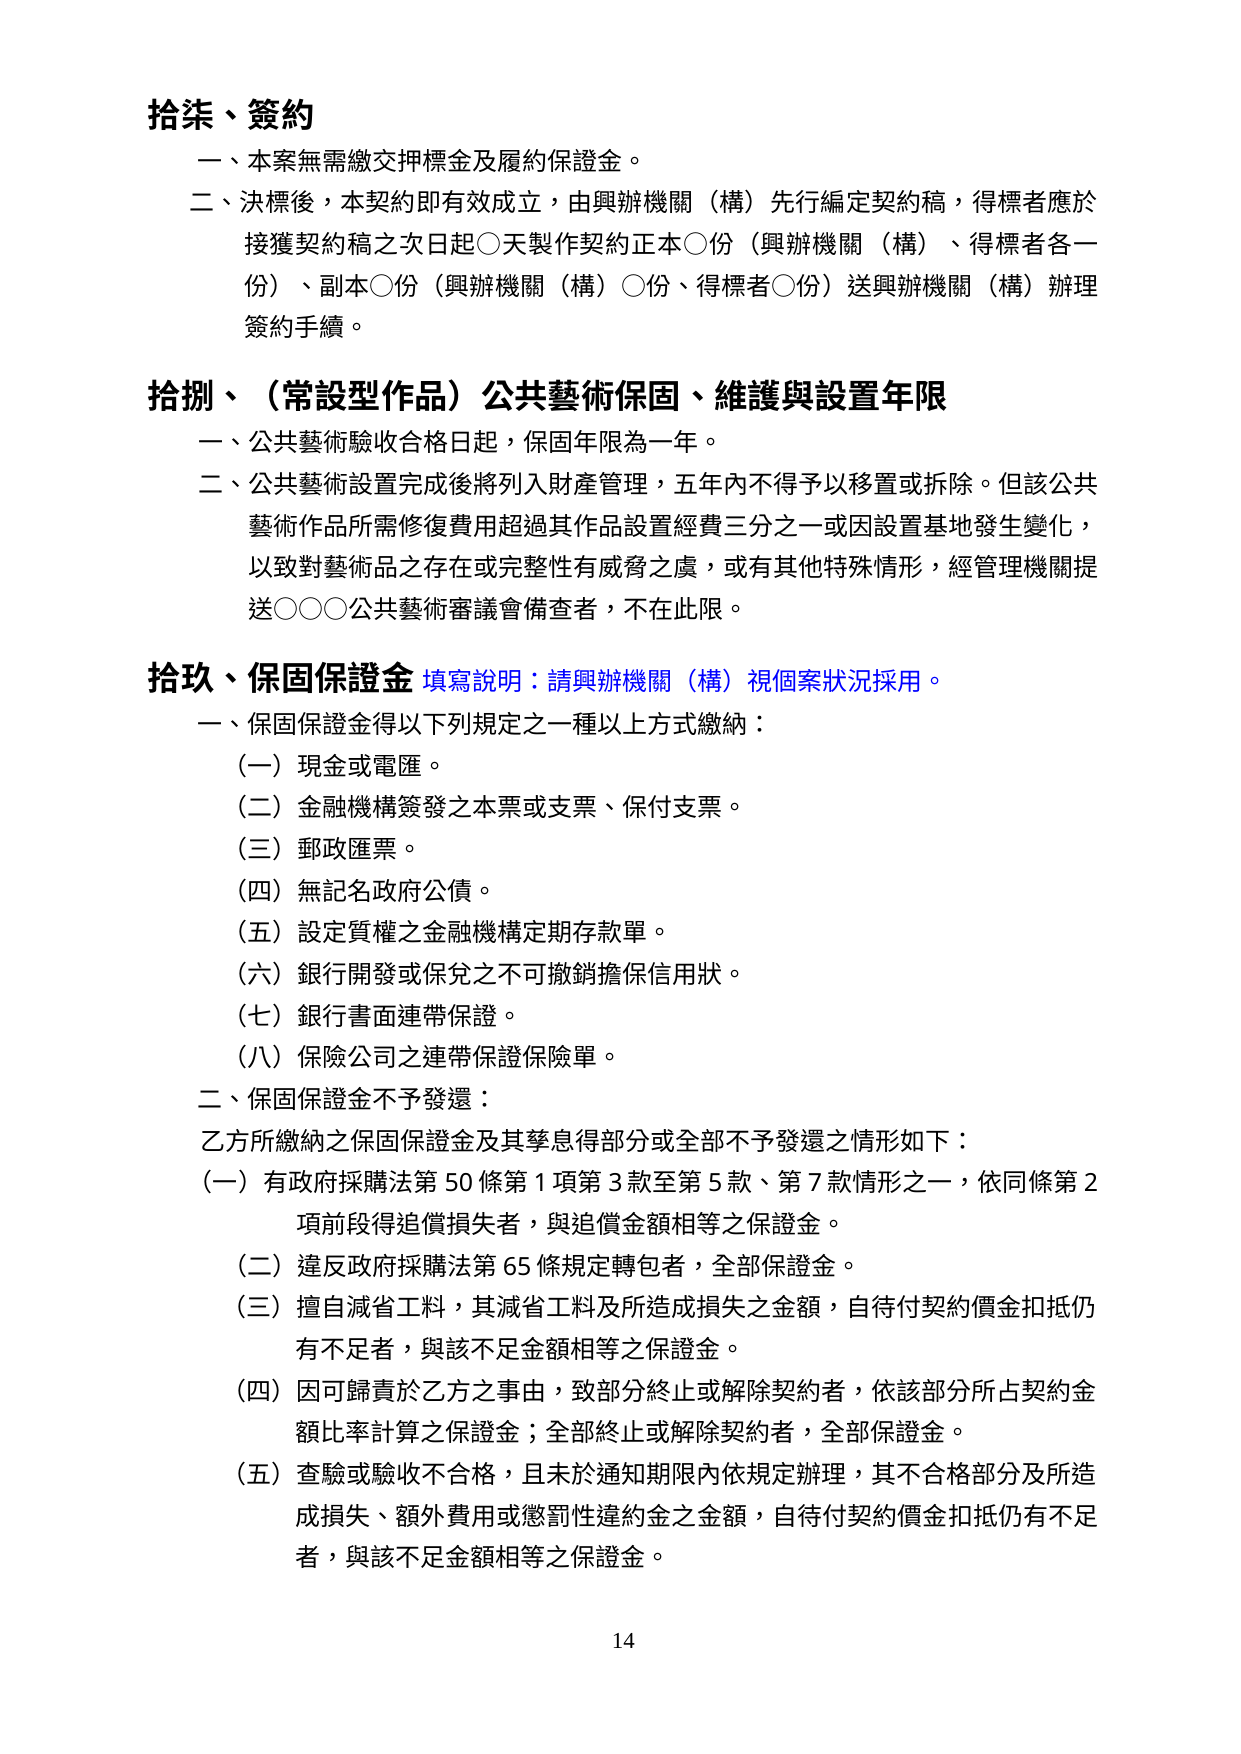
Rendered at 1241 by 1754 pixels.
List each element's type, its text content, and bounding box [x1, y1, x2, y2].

text （三）郵政匯票。 [148, 825, 1098, 867]
text （二）違反政府採購法第65條規定轉包者，全部保證金。 [148, 1242, 1098, 1283]
text （四）無記名政府公債。 [148, 867, 1098, 908]
text 二、決標後，本契約即有效成立，由興辦機關（構）先行編定契約稿，得標者應於接獲契約稿之次日起○天製作契約正本○份（興辦機關（構）、得標者各一份）、副本○份（興辦機關（構）○份、得標者○份）送興辦機關（構）辦理簽約手續。 [182, 178, 1098, 345]
text 拾玖、保固保證金 填寫說明：請興辦機關（構）視個案狀況採用。 [148, 652, 1098, 700]
text （一）現金或電匯。 [148, 742, 1098, 783]
text （一）有政府採購法第50條第1項第3款至第5款、第7款情形之一，依同條第2項前段得追償損失者，與追償金額相等之保證金。 [148, 1158, 1098, 1242]
text （七）銀行書面連帶保證。 [148, 992, 1098, 1033]
text （六）銀行開發或保兌之不可撤銷擔保信用狀。 [148, 950, 1098, 992]
text 乙方所繳納之保固保證金及其孳息得部分或全部不予發還之情形如下： [148, 1117, 1098, 1158]
text 二、公共藝術設置完成後將列入財產管理，五年內不得予以移置或拆除。但該公共藝術作品所需修復費用超過其作品設置經費三分之一或因設置基地發生變化，以致對藝術品之存在或完整性有威脅之虞，或有其他特殊情形，經管理機關提送○○○公共藝術審議會備查者，不在此限。 [198, 460, 1098, 627]
text （二）金融機構簽發之本票或支票、保付支票。 [148, 783, 1098, 825]
text 一、本案無需繳交押標金及履約保證金。 [148, 137, 1098, 178]
text 一、保固保證金得以下列規定之一種以上方式繳納： [148, 700, 1098, 742]
text （三）擅自減省工料，其減省工料及所造成損失之金額，自待付契約價金扣抵仍有不足者，與該不足金額相等之保證金。 [221, 1283, 1098, 1367]
text （八）保險公司之連帶保證保險單。 [148, 1033, 1098, 1075]
text 一、公共藝術驗收合格日起，保固年限為一年。 [198, 418, 1098, 460]
text （五）查驗或驗收不合格，且未於通知期限內依規定辦理，其不合格部分及所造成損失、額外費用或懲罰性違約金之金額，自待付契約價金扣抵仍有不足者，與該不足金額相等之保證金。 [221, 1450, 1098, 1575]
text 二、保固保證金不予發還： [148, 1075, 1098, 1117]
text 拾柒、簽約 [148, 89, 1098, 137]
text 拾捌、（常設型作品）公共藝術保固、維護與設置年限 [148, 370, 1098, 418]
text （四）因可歸責於乙方之事由，致部分終止或解除契約者，依該部分所占契約金額比率計算之保證金；全部終止或解除契約者，全部保證金。 [221, 1367, 1098, 1450]
text （五）設定質權之金融機構定期存款單。 [148, 908, 1098, 950]
